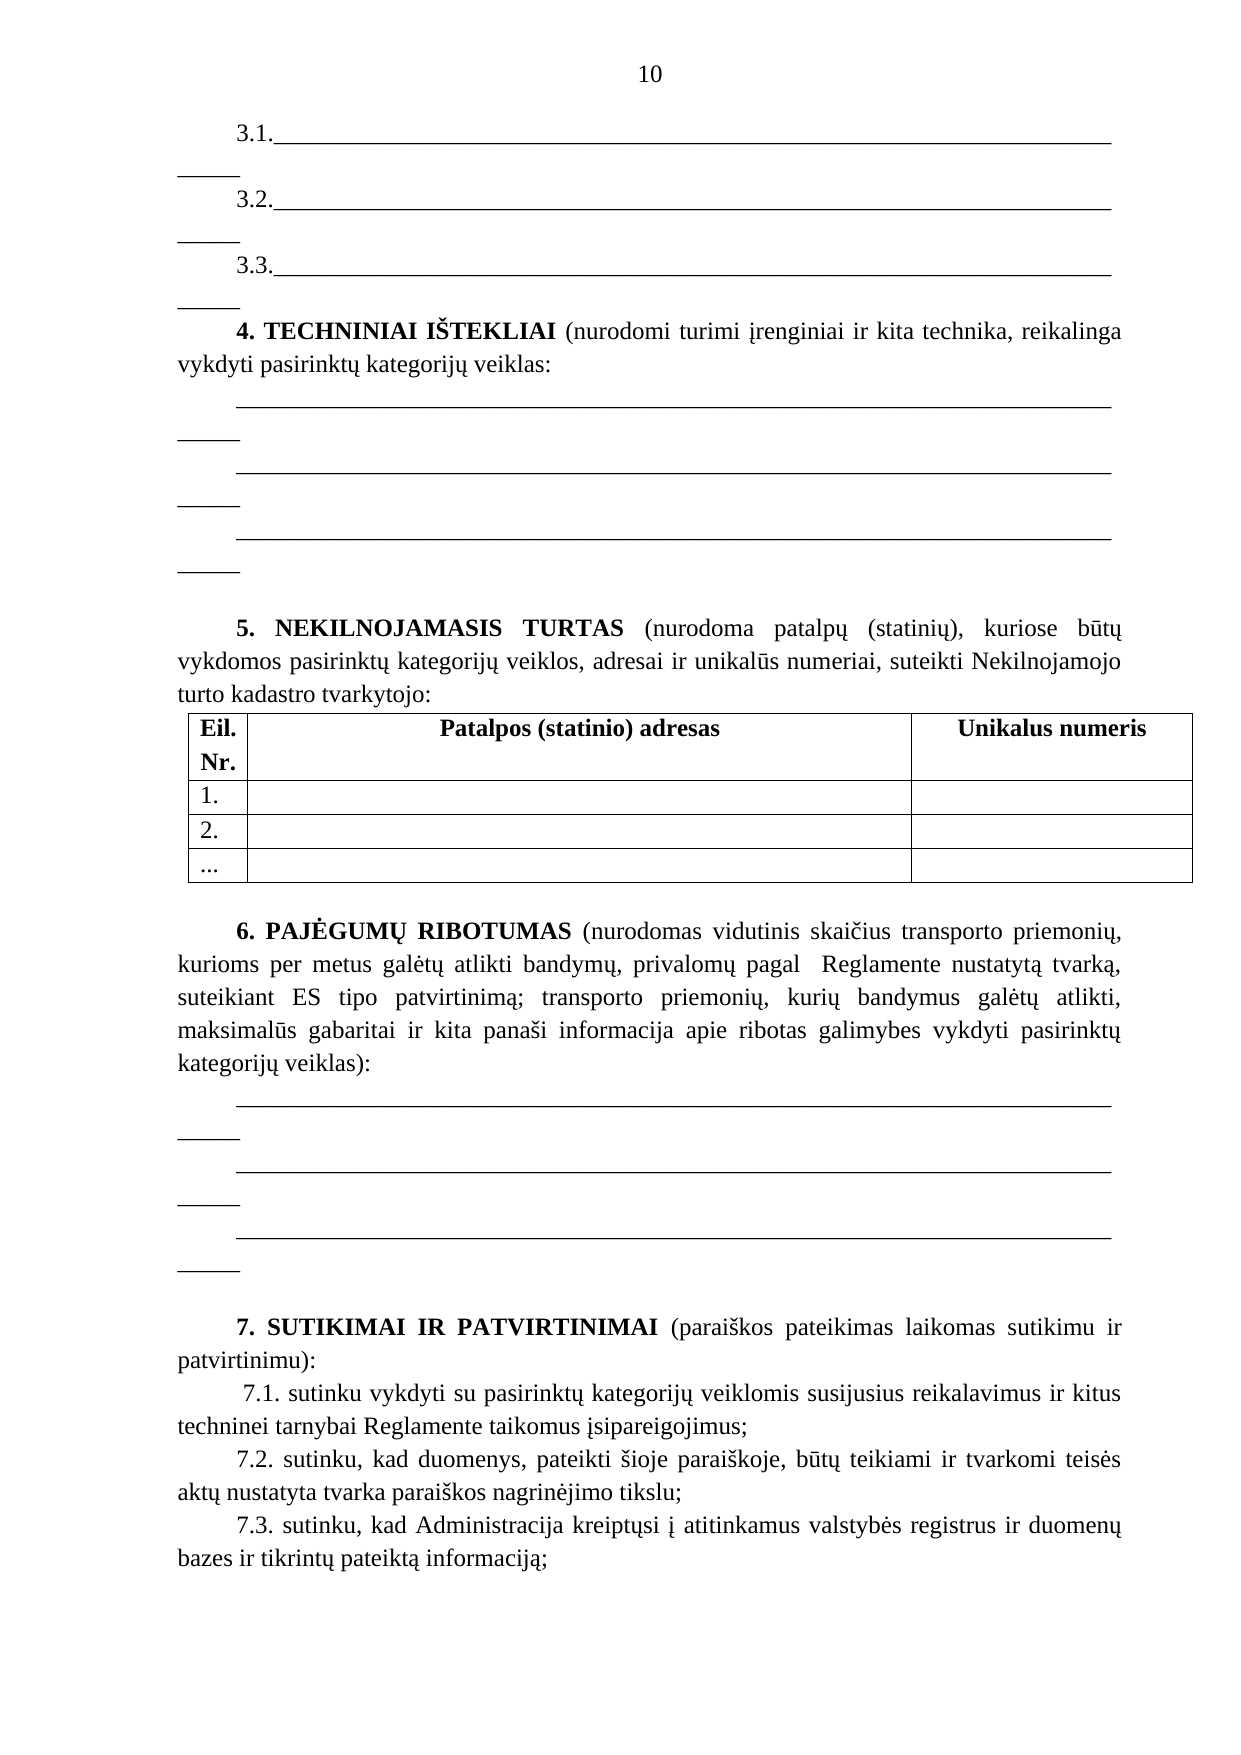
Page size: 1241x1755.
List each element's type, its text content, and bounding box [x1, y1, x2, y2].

text 7.2. sutinku, kad duomenys, pateikti šioje paraiškoje, būtų teikiami ir tvarkomi teisės aktų nustatyta tvarka paraiškos nagrinėjimo tikslu; [177, 1444, 1122, 1506]
text 4. TECHNINIAI IŠTEKLIAI (nurodomi turimi įrenginiai ir kita technika, reikalinga vykdyti pasirinktų kategorijų veiklas: [177, 316, 1122, 378]
table_cell [912, 815, 1192, 848]
table_cell ... [189, 849, 247, 882]
text 5. NEKILNOJAMASIS TURTAS (nurodoma patalpų (statinių), kuriose būtų vykdomos pasirinktų kategorijų veiklos, adresai ir unikalūs numeriai, suteikti Nekilnojamojo turto kadastro tvarkytojo: [177, 613, 1122, 708]
text 7.3. sutinku, kad Administracija kreiptųsi į atitinkamus valstybės registrus ir duomenų bazes ir tikrintų pateiktą informaciją; [177, 1510, 1122, 1572]
table_cell 1. [189, 781, 247, 814]
text ___________________________________________________________________________ [177, 1213, 1122, 1275]
table_cell [912, 781, 1192, 814]
table_header Eil. Nr. [189, 714, 247, 779]
text ___________________________________________________________________________ [177, 448, 1122, 510]
table_header Patalpos (statinio) adresas [248, 714, 911, 779]
text ___________________________________________________________________________ [177, 1147, 1122, 1209]
table_cell [248, 815, 911, 848]
table_cell 2. [189, 815, 247, 848]
table_header Unikalus numeris [912, 714, 1192, 779]
text ___________________________________________________________________________ [177, 1081, 1122, 1143]
text 6. PAJĖGUMŲ RIBOTUMAS (nurodomas vidutinis skaičius transporto priemonių, kurioms per metus galėtų atlikti bandymų, privalomų pagal Reglamente nustatytą tvarką, suteikiant ES tipo patvirtinimą; transporto priemonių, kurių bandymus galėtų atlikti, maksimalūs gabaritai ir kita panaši informacija apie ribotas galimybes vykdyti pasirinktų kategorijų veiklas): [177, 916, 1122, 1077]
text ___________________________________________________________________________ [177, 382, 1122, 444]
text 3.1.________________________________________________________________________ [177, 118, 1122, 180]
table_cell [248, 849, 911, 882]
text ___________________________________________________________________________ [177, 514, 1122, 576]
text 3.2.________________________________________________________________________ [177, 184, 1122, 246]
text 7. SUTIKIMAI IR PATVIRTINIMAI (paraiškos pateikimas laikomas sutikimu ir patvirtinimu): [177, 1312, 1122, 1374]
text 7.1. sutinku vykdyti su pasirinktų kategorijų veiklomis susijusius reikalavimus ir kitus techninei tarnybai Reglamente taikomus įsipareigojimus; [177, 1378, 1122, 1440]
text 3.3.________________________________________________________________________ [177, 250, 1122, 312]
table_cell [912, 849, 1192, 882]
table_cell [248, 781, 911, 814]
